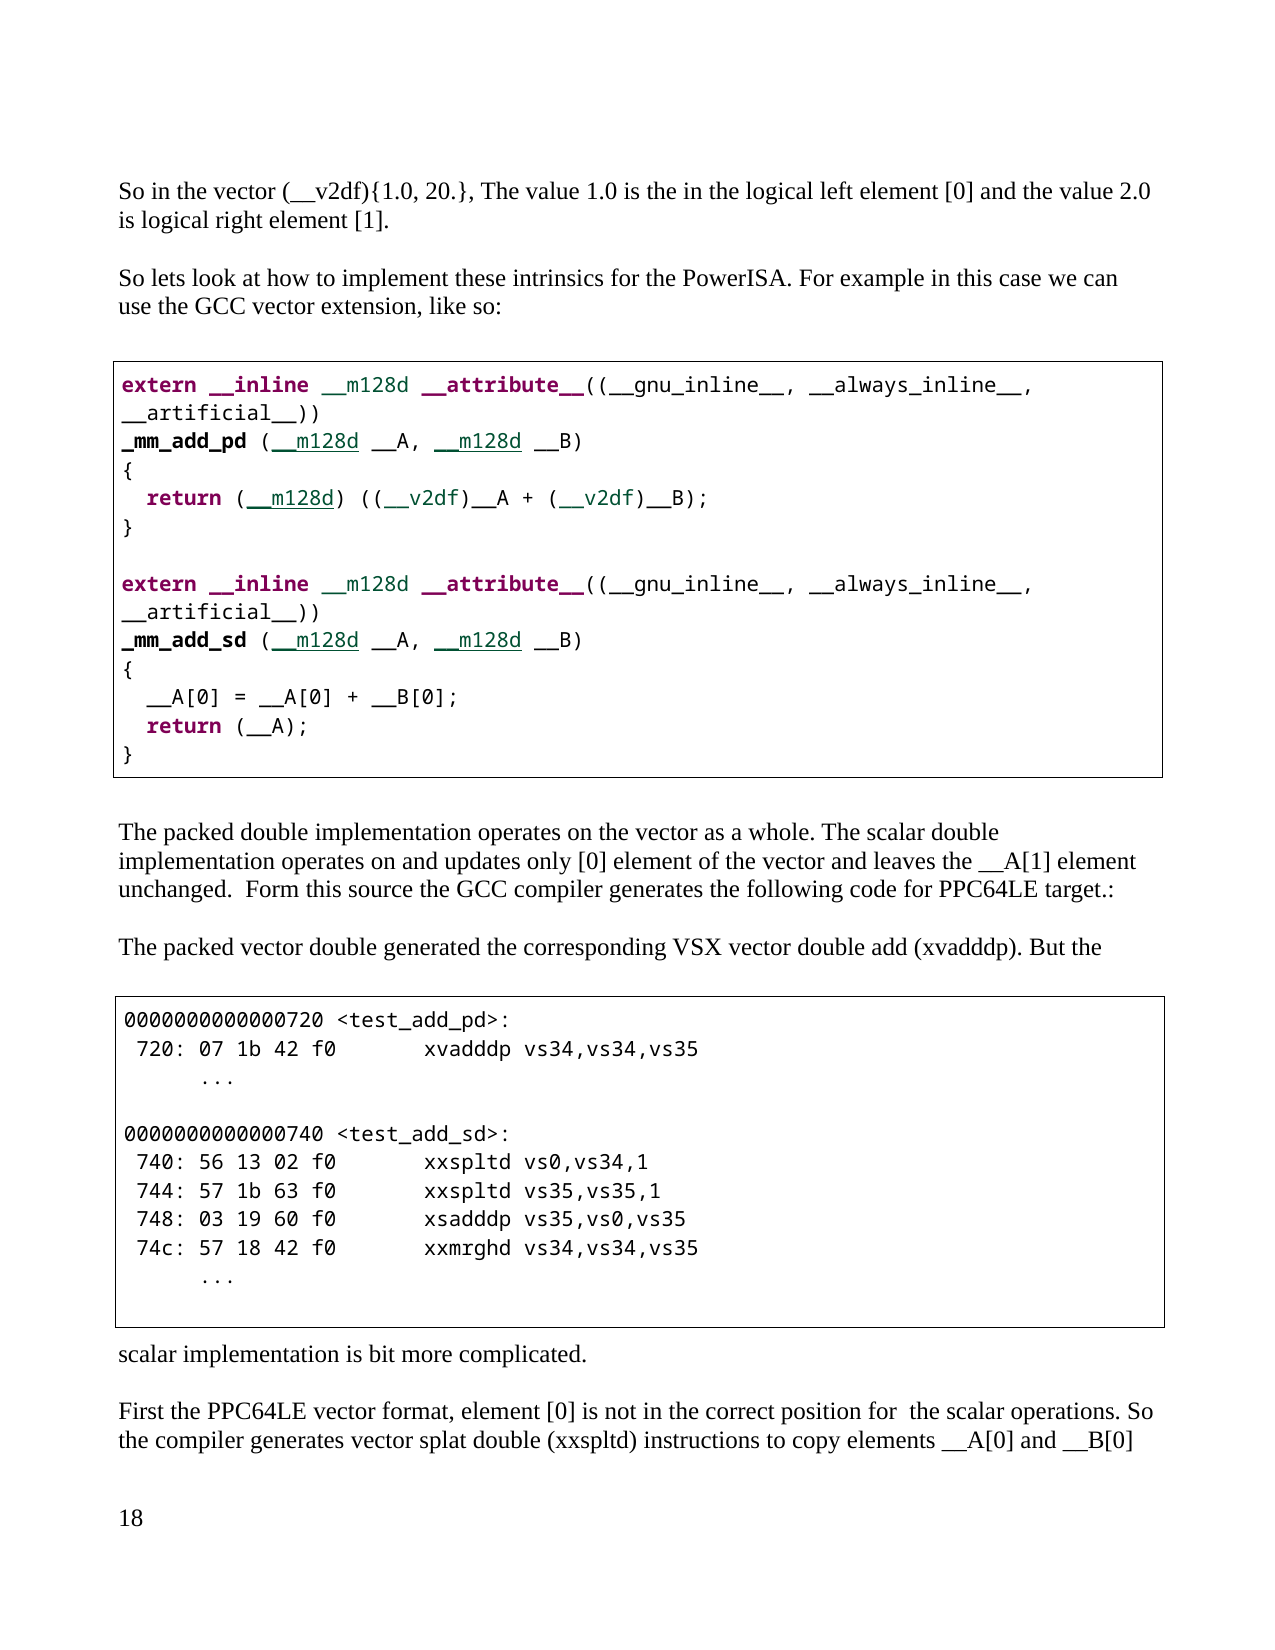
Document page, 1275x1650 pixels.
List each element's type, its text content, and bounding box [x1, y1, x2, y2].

text First the PPC64LE vector format, element [0] is not in the correct position for the scalar operations. So the compiler generates vector splat double (xxspltd) instructions to copy elements __A[0] and __B[0] [118, 1396, 1157, 1454]
text 744: 57 1b 63 f0 xxspltd vs35,vs35,1 [123, 1176, 1156, 1204]
text return (__A); [121, 711, 1153, 739]
text _mm_add_sd (__m128d __A, __m128d __B) [121, 626, 1153, 654]
text scalar implementation is bit more complicated. [118, 1328, 1157, 1368]
text 740: 56 13 02 f0 xxspltd vs0,vs34,1 [123, 1147, 1156, 1176]
text return (__m128d) ((__v2df)__A + (__v2df)__B); [121, 483, 1153, 512]
text 74c: 57 18 42 f0 xxmrghd vs34,vs34,vs35 [123, 1233, 1156, 1261]
text ... [123, 1062, 1156, 1091]
text The packed vector double generated the corresponding VSX vector double add (xvadddp). But the [118, 932, 1157, 996]
text The packed double implementation operates on the vector as a whole. The scalar double implementation operates on and updates only [0] element of the vector and leaves the __A[1] element unchanged. Form this source the GCC compiler generates the following code for PPC64LE target.: [118, 817, 1157, 903]
text { [121, 455, 1153, 483]
text 0000000000000740 <test_add_sd>: [123, 1119, 1156, 1147]
text 0000000000000720 <test_add_pd>: [123, 1005, 1156, 1034]
text So lets look at how to implement these intrinsics for the PowerISA. For example in this case we can use the GCC vector extension, like so: [118, 263, 1157, 320]
text 720: 07 1b 42 f0 xvadddp vs34,vs34,vs35 [123, 1034, 1156, 1062]
text 748: 03 19 60 f0 xsadddp vs35,vs0,vs35 [123, 1204, 1156, 1233]
text _mm_add_pd (__m128d __A, __m128d __B) [121, 427, 1153, 455]
text } [121, 739, 1153, 768]
text ... [123, 1261, 1156, 1290]
text { [121, 654, 1153, 682]
text extern __inline __m128d __attribute__((__gnu_inline__, __always_inline__, __artificial__)) [121, 370, 1153, 427]
text So in the vector (__v2df){1.0, 20.}, The value 1.0 is the in the logical left element [0] and the value 2.0 is logical right element [1]. [118, 176, 1157, 234]
text } [121, 512, 1153, 540]
text __A[0] = __A[0] + __B[0]; [121, 682, 1153, 711]
text extern __inline __m128d __attribute__((__gnu_inline__, __always_inline__, __artificial__)) [121, 569, 1153, 626]
